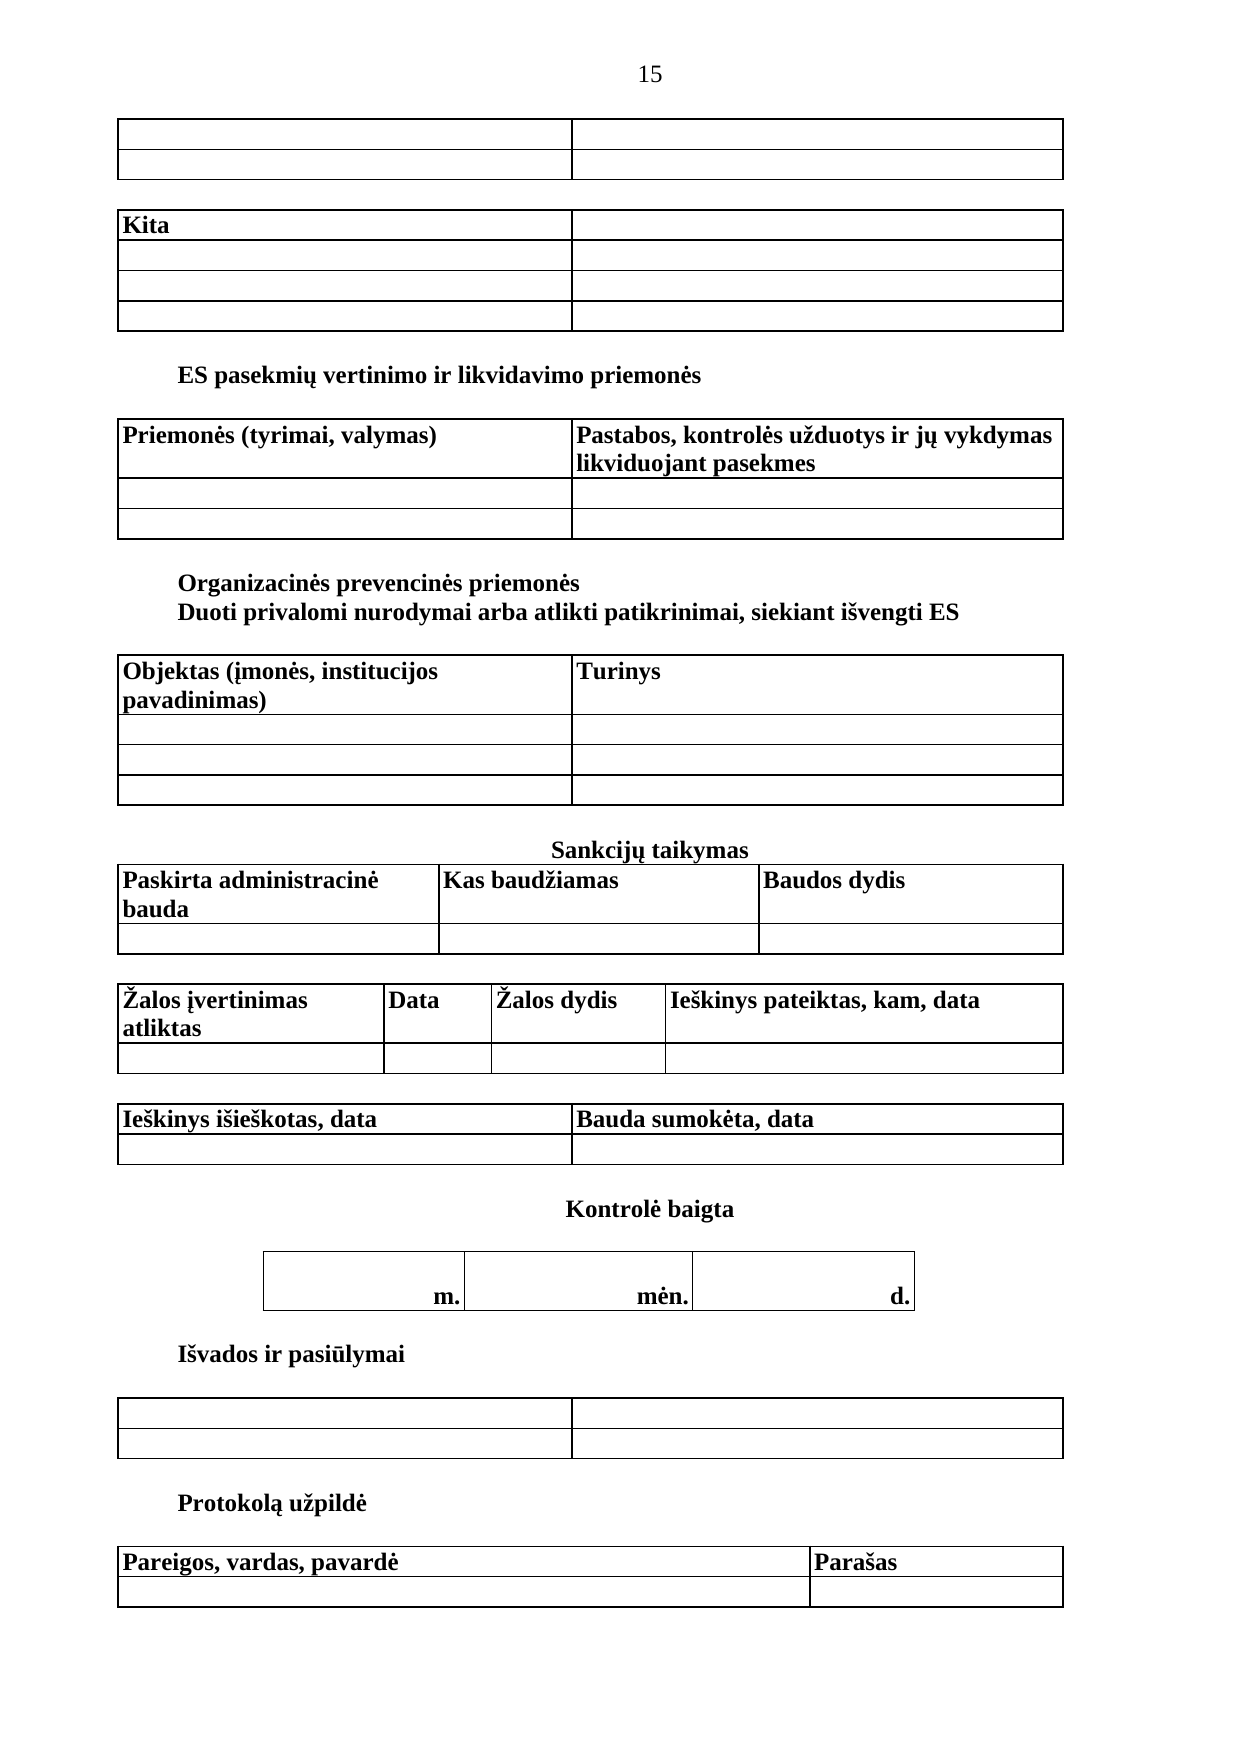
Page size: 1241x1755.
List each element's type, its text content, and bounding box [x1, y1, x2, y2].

table_header Kita [119, 211, 571, 239]
table_cell [118, 1281, 263, 1310]
table_cell [119, 1135, 571, 1163]
table_cell [385, 1044, 491, 1072]
table_cell [119, 924, 438, 953]
table_header Objektas (įmonės, institucijos pavadinimas) [119, 656, 571, 713]
table_header [119, 1399, 571, 1427]
text Sankcijų taikymas [118, 835, 1181, 863]
table_header [264, 1252, 464, 1281]
table_header Ieškinys pateiktas, kam, data [666, 985, 1062, 1042]
table_cell [573, 479, 1062, 507]
text Kontrolė baigta [118, 1194, 1181, 1222]
table_cell [760, 924, 1062, 953]
table_header Žalos dydis [492, 985, 665, 1042]
table_cell [119, 1044, 383, 1072]
table_header Bauda sumokėta, data [573, 1105, 1062, 1133]
table_header Kas baudžiamas [440, 865, 758, 922]
table_cell [119, 745, 571, 774]
text Organizacinės prevencinės priemonės [118, 568, 1181, 597]
table_cell [119, 1577, 809, 1606]
table_header Parašas [811, 1547, 1062, 1576]
table_cell [573, 120, 1062, 148]
table_header [693, 1252, 914, 1281]
table_cell [573, 776, 1062, 804]
table_header Žalos įvertinimas atliktas [119, 985, 383, 1042]
table_cell [119, 271, 571, 300]
table_header Priemonės (tyrimai, valymas) [119, 420, 571, 477]
table_header Baudos dydis [760, 865, 1062, 922]
table_cell [811, 1577, 1062, 1606]
table_cell [119, 1429, 571, 1458]
table_cell [573, 745, 1062, 774]
table_header Paskirta administracinė bauda [119, 865, 438, 922]
table_header Ieškinys išieškotas, data [119, 1105, 571, 1133]
table_cell [573, 302, 1062, 330]
table_header Data [385, 985, 491, 1042]
table_header [573, 211, 1062, 239]
table_cell [573, 271, 1062, 300]
table_header Pareigos, vardas, pavardė [119, 1547, 809, 1576]
table_cell mėn. [465, 1281, 692, 1310]
table_header [465, 1252, 692, 1281]
table_cell [119, 776, 571, 804]
table_cell [119, 120, 571, 148]
table_cell d. [693, 1281, 914, 1310]
table_header Turinys [573, 656, 1062, 713]
table_cell [119, 150, 571, 179]
table_header [573, 1399, 1062, 1427]
text Protokolą užpildė [118, 1488, 1181, 1517]
table_cell [119, 302, 571, 330]
table_cell [915, 1281, 1063, 1310]
table_cell [440, 924, 758, 953]
table_cell [119, 509, 571, 538]
table_header Pastabos, kontrolės užduotys ir jų vykdymas likviduojant pasekmes [573, 420, 1062, 477]
text Išvados ir pasiūlymai [118, 1339, 1181, 1368]
table_cell m. [264, 1281, 464, 1310]
table_cell [573, 715, 1062, 744]
table_cell [666, 1044, 1062, 1072]
table_cell [119, 479, 571, 507]
table_cell [573, 1429, 1062, 1458]
table_cell [573, 509, 1062, 538]
text ES pasekmių vertinimo ir likvidavimo priemonės [118, 361, 1181, 389]
table_cell [492, 1044, 665, 1072]
table_cell [119, 241, 571, 270]
table_cell [573, 150, 1062, 179]
table_header [915, 1251, 1063, 1281]
table_header [118, 1251, 263, 1281]
text Duoti privalomi nurodymai arba atlikti patikrinimai, siekiant išvengti ES [118, 597, 1181, 626]
table_cell [573, 241, 1062, 270]
table_cell [119, 715, 571, 744]
table_cell [573, 1135, 1062, 1163]
